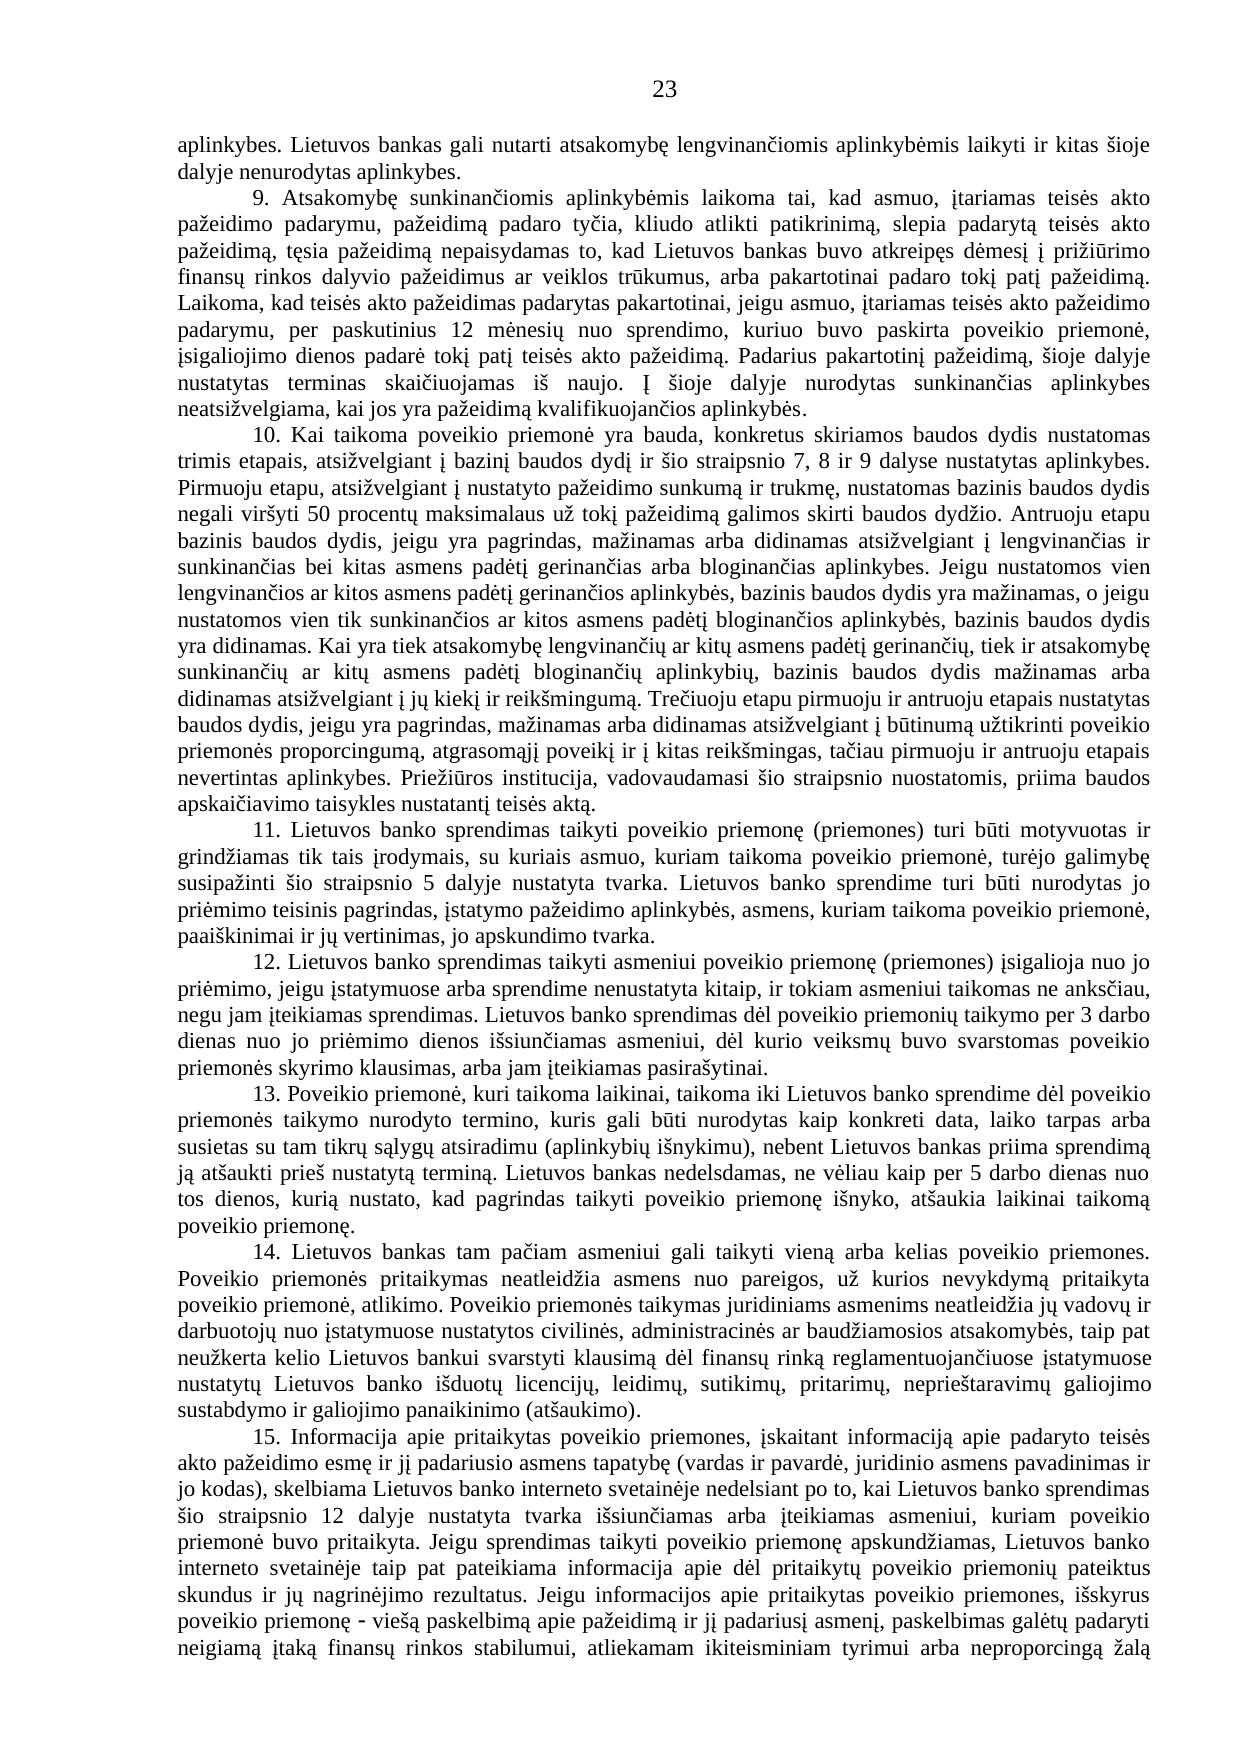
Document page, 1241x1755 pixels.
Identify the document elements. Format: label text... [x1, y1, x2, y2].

text 14. Lietuvos bankas tam pačiam asmeniui gali taikyti vieną arba kelias poveikio priemones. Poveikio priemonės pritaikymas neatleidžia asmens nuo pareigos, už kurios nevykdymą pritaikyta poveikio priemonė, atlikimo. Poveikio priemonės taikymas juridiniams asmenims neatleidžia jų vadovų ir darbuotojų nuo įstatymuose nustatytos civilinės, administracinės ar baudžiamosios atsakomybės, taip pat neužkerta kelio Lietuvos bankui svarstyti klausimą dėl finansų rinką reglamentuojančiuose įstatymuose nustatytų Lietuvos banko išduotų licencijų, leidimų, sutikimų, pritarimų, neprieštaravimų galiojimo sustabdymo ir galiojimo panaikinimo (atšaukimo). [177, 1238, 1152, 1423]
text 12. Lietuvos banko sprendimas taikyti asmeniui poveikio priemonę (priemones) įsigalioja nuo jo priėmimo, jeigu įstatymuose arba sprendime nenustatyta kitaip, ir tokiam asmeniui taikomas ne anksčiau, negu jam įteikiamas sprendimas. Lietuvos banko sprendimas dėl poveikio priemonių taikymo per 3 darbo dienas nuo jo priėmimo dienos išsiunčiamas asmeniui, dėl kurio veiksmų buvo svarstomas poveikio priemonės skyrimo klausimas, arba jam įteikiamas pasirašytinai. [177, 948, 1152, 1080]
text 10. Kai taikoma poveikio priemonė yra bauda, konkretus skiriamos baudos dydis nustatomas trimis etapais, atsižvelgiant į bazinį baudos dydį ir šio straipsnio 7, 8 ir 9 dalyse nustatytas aplinkybes. Pirmuoju etapu, atsižvelgiant į nustatyto pažeidimo sunkumą ir trukmę, nustatomas bazinis baudos dydis negali viršyti 50 procentų maksimalaus už tokį pažeidimą galimos skirti baudos dydžio. Antruoju etapu bazinis baudos dydis, jeigu yra pagrindas, mažinamas arba didinamas atsižvelgiant į lengvinančias ir sunkinančias bei kitas asmens padėtį gerinančias arba bloginančias aplinkybes. Jeigu nustatomos vien lengvinančios ar kitos asmens padėtį gerinančios aplinkybės, bazinis baudos dydis yra mažinamas, o jeigu nustatomos vien tik sunkinančios ar kitos asmens padėtį bloginančios aplinkybės, bazinis baudos dydis yra didinamas. Kai yra tiek atsakomybę lengvinančių ar kitų asmens padėtį gerinančių, tiek ir atsakomybę sunkinančių ar kitų asmens padėtį bloginančių aplinkybių, bazinis baudos dydis mažinamas arba didinamas atsižvelgiant į jų kiekį ir reikšmingumą. Trečiuoju etapu pirmuoju ir antruoju etapais nustatytas baudos dydis, jeigu yra pagrindas, mažinamas arba didinamas atsižvelgiant į būtinumą užtikrinti poveikio priemonės proporcingumą, atgrasomąjį poveikį ir į kitas reikšmingas, tačiau pirmuoju ir antruoju etapais nevertintas aplinkybes. Priežiūros institucija, vadovaudamasi šio straipsnio nuostatomis, priima baudos apskaičiavimo taisykles nustatantį teisės aktą. [177, 421, 1152, 817]
text 15. Informacija apie pritaikytas poveikio priemones, įskaitant informaciją apie padaryto teisės akto pažeidimo esmę ir jį padariusio asmens tapatybę (vardas ir pavardė, juridinio asmens pavadinimas ir jo kodas), skelbiama Lietuvos banko interneto svetainėje nedelsiant po to, kai Lietuvos banko sprendimas šio straipsnio 12 dalyje nustatyta tvarka išsiunčiamas arba įteikiamas asmeniui, kuriam poveikio priemonė buvo pritaikyta. Jeigu sprendimas taikyti poveikio priemonę apskundžiamas, Lietuvos banko interneto svetainėje taip pat pateikiama informacija apie dėl pritaikytų poveikio priemonių pateiktus skundus ir jų nagrinėjimo rezultatus. Jeigu informacijos apie pritaikytas poveikio priemones, išskyrus poveikio priemonę  viešą paskelbimą apie pažeidimą ir jį padariusį asmenį, paskelbimas galėtų padaryti neigiamą įtaką finansų rinkos stabilumui, atliekamam ikiteisminiam tyrimui arba neproporcingą žalą [177, 1423, 1152, 1660]
text 11. Lietuvos banko sprendimas taikyti poveikio priemonę (priemones) turi būti motyvuotas ir grindžiamas tik tais įrodymais, su kuriais asmuo, kuriam taikoma poveikio priemonė, turėjo galimybę susipažinti šio straipsnio 5 dalyje nustatyta tvarka. Lietuvos banko sprendime turi būti nurodytas jo priėmimo teisinis pagrindas, įstatymo pažeidimo aplinkybės, asmens, kuriam taikoma poveikio priemonė, paaiškinimai ir jų vertinimas, jo apskundimo tvarka. [177, 817, 1152, 948]
text aplinkybes. Lietuvos bankas gali nutarti atsakomybę lengvinančiomis aplinkybėmis laikyti ir kitas šioje dalyje nenurodytas aplinkybes. [177, 131, 1152, 184]
text 9. Atsakomybę sunkinančiomis aplinkybėmis laikoma tai, kad asmuo, įtariamas teisės akto pažeidimo padarymu, pažeidimą padaro tyčia, kliudo atlikti patikrinimą, slepia padarytą teisės akto pažeidimą, tęsia pažeidimą nepaisydamas to, kad Lietuvos bankas buvo atkreipęs dėmesį į prižiūrimo finansų rinkos dalyvio pažeidimus ar veiklos trūkumus, arba pakartotinai padaro tokį patį pažeidimą. Laikoma, kad teisės akto pažeidimas padarytas pakartotinai, jeigu asmuo, įtariamas teisės akto pažeidimo padarymu, per paskutinius 12 mėnesių nuo sprendimo, kuriuo buvo paskirta poveikio priemonė, įsigaliojimo dienos padarė tokį patį teisės akto pažeidimą. Padarius pakartotinį pažeidimą, šioje dalyje nustatytas terminas skaičiuojamas iš naujo. Į šioje dalyje nurodytas sunkinančias aplinkybes neatsižvelgiama, kai jos yra pažeidimą kvalifikuojančios aplinkybės. [177, 184, 1152, 421]
text 13. Poveikio priemonė, kuri taikoma laikinai, taikoma iki Lietuvos banko sprendime dėl poveikio priemonės taikymo nurodyto termino, kuris gali būti nurodytas kaip konkreti data, laiko tarpas arba susietas su tam tikrų sąlygų atsiradimu (aplinkybių išnykimu), nebent Lietuvos bankas priima sprendimą ją atšaukti prieš nustatytą terminą. Lietuvos bankas nedelsdamas, ne vėliau kaip per 5 darbo dienas nuo tos dienos, kurią nustato, kad pagrindas taikyti poveikio priemonę išnyko, atšaukia laikinai taikomą poveikio priemonę. [177, 1080, 1152, 1238]
